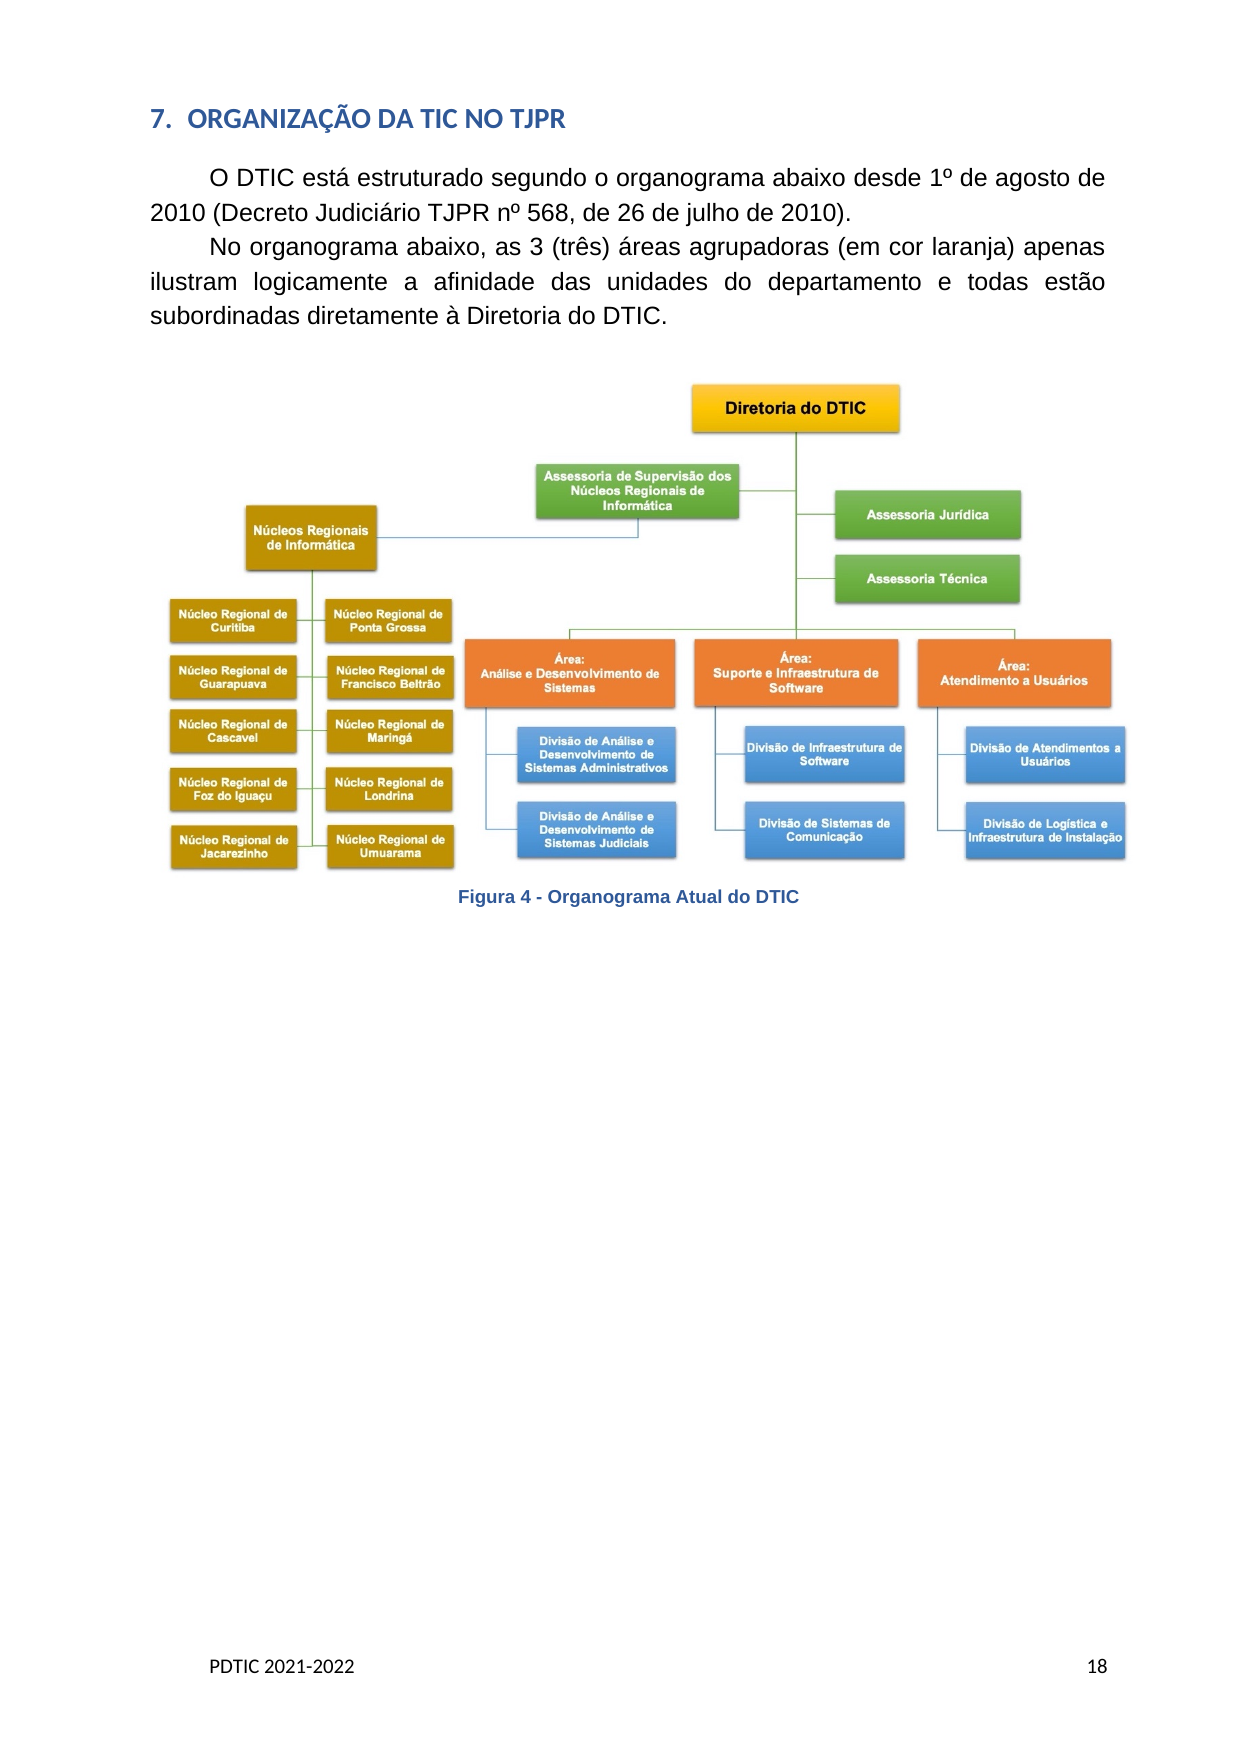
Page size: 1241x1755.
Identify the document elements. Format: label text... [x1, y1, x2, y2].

text No organograma abaixo, as 3 (três) áreas agrupadoras (em cor laranja) apenas ilustram logicamente a afinidade das unidades do departamento e todas estão subordinadas diretamente à Diretoria do DTIC. [150, 232, 1107, 330]
text Figura 4 - Organograma Atual do DTIC [150, 886, 1107, 908]
text O DTIC está estruturado segundo o organograma abaixo desde 1º de agosto de 2010 (Decreto Judiciário TJPR nº 568, de 26 de julho de 2010). [150, 163, 1107, 227]
subtitle ORGANIZAÇÃO DA TIC NO TJPR [150, 100, 1107, 136]
